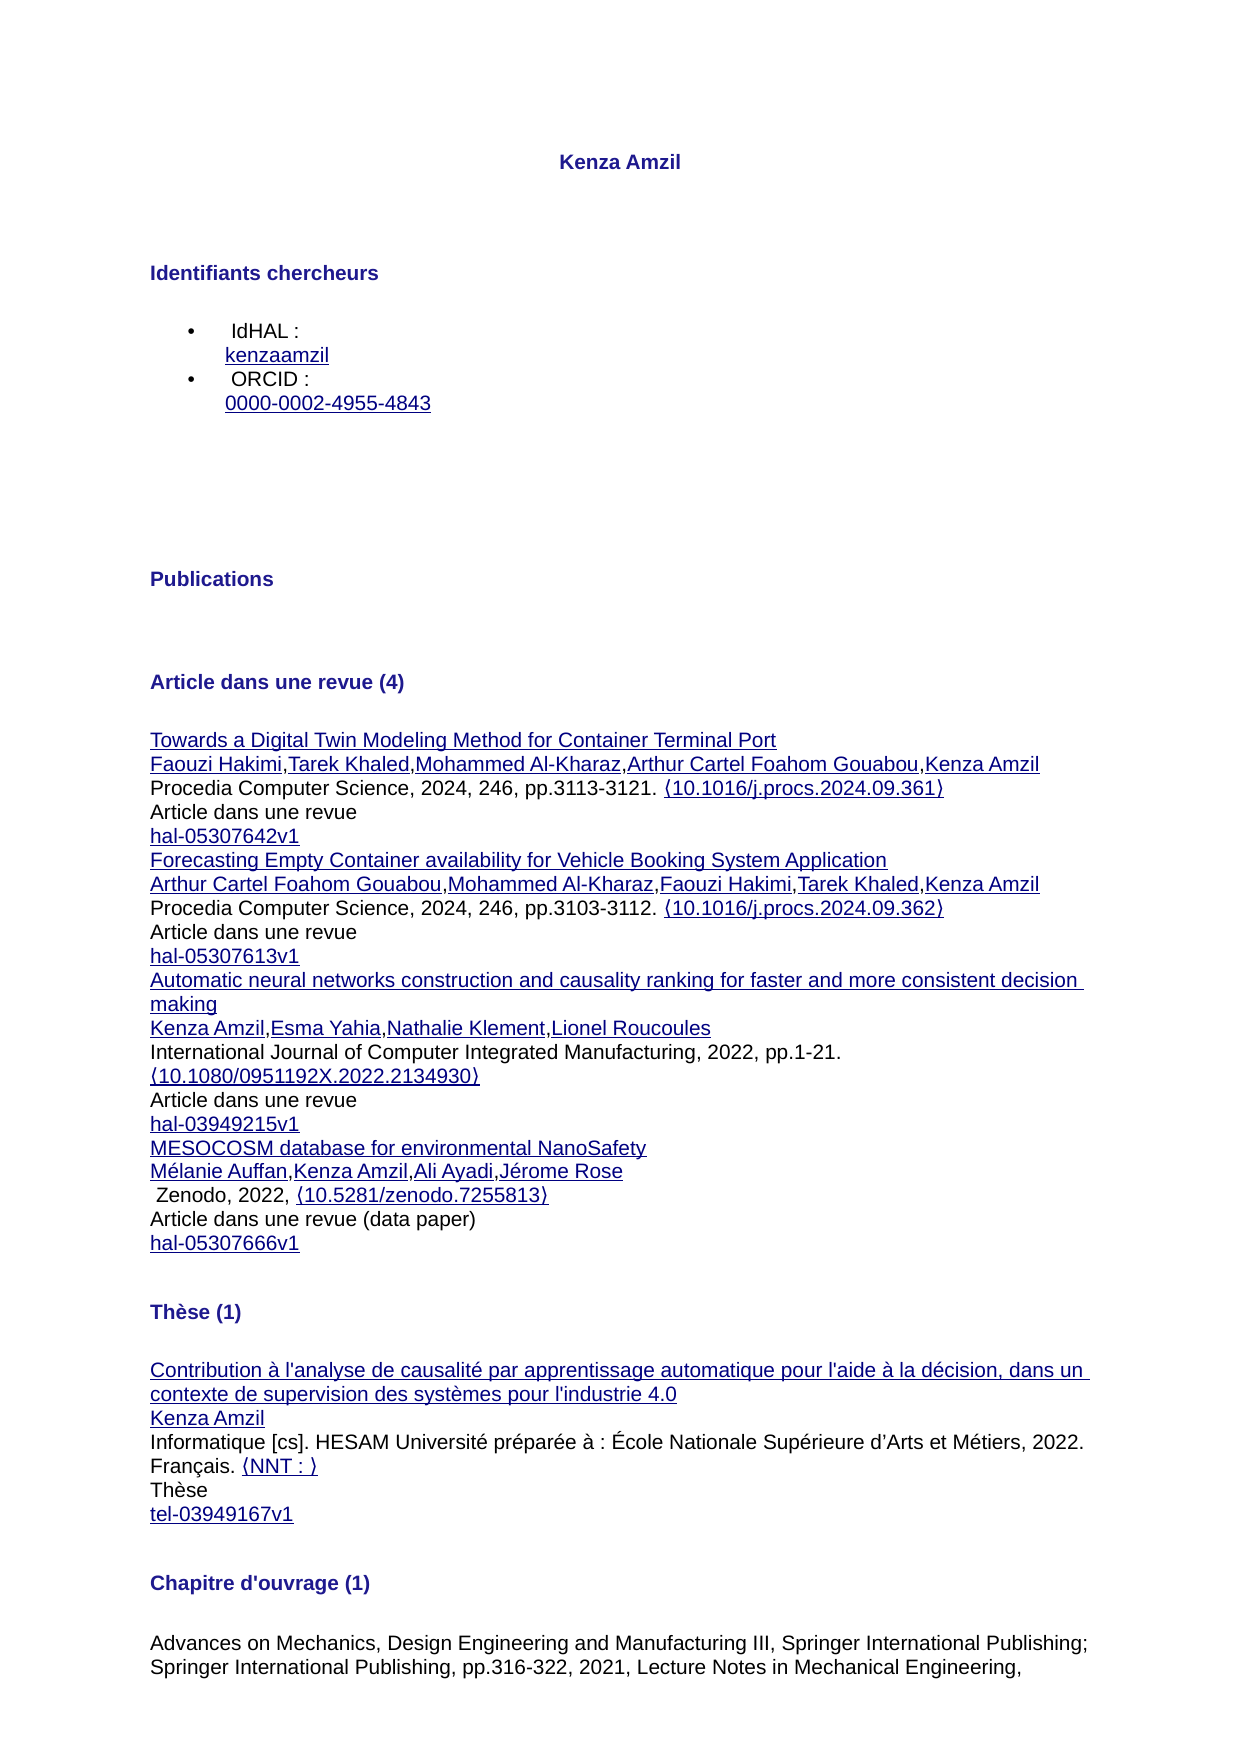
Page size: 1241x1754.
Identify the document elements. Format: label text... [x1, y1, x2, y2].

subtitle Publications [150, 567, 1090, 591]
subtitle Chapitre d'ouvrage (1) [150, 1571, 1090, 1595]
table_cell MESOCOSM database for environmental NanoSafety Mélanie Auffan,Kenza Amzil,Ali Ayadi,Jérome Rose Zenodo, 2022, ⟨10.5281/zenodo.7255813⟩ Article dans une revue (data paper) hal-05307666v1 [150, 1135, 1090, 1255]
table_cell Forecasting Empty Container availability for Vehicle Booking System Application Arthur Cartel Foahom Gouabou,Mohammed Al-Kharaz,Faouzi Hakimi,Tarek Khaled,Kenza Amzil Procedia Computer Science, 2024, 246, pp.3103-3112. ⟨10.1016/j.procs.2024.09.362⟩ Article dans une revue hal-05307613v1 [150, 848, 1090, 968]
table_header contexte de supervision des systèmes pour l'industrie 4.0 Kenza Amzil Informatique [cs]. HESAM Université préparée à : École Nationale Supérieure d’Arts et Métiers, 2022. Français. ⟨NNT : ⟩ Thèse tel-03949167v1 [150, 1380, 1090, 1526]
subtitle Identifiants chercheurs [150, 260, 1090, 284]
list 0000-0002-4955-4843 [187, 391, 1090, 414]
table_header Contribution à l'analyse de causalité par apprentissage automatique pour l'aide à la décision, dans un [150, 1358, 1090, 1379]
subtitle Kenza Amzil [150, 150, 1090, 174]
table_cell Automatic neural networks construction and causality ranking for faster and more consistent decision making Kenza Amzil,Esma Yahia,Nathalie Klement,Lionel Roucoules International Journal of Computer Integrated Manufacturing, 2022, pp.1-21. ⟨10.1080/0951192X.2022.2134930⟩ Article dans une revue hal-03949215v1 [150, 968, 1090, 1135]
subtitle Article dans une revue (4) [150, 670, 1090, 694]
subtitle Thèse (1) [150, 1300, 1090, 1324]
table_header Causality Learning Approach for Supervision in the Context of Industry 4.0 Kenza Amzil,Esma Yahia,Nathalie Klement,Lionel Roucoules Advances on Mechanics, Design Engineering and Manufacturing III, Springer International Publishing; Springer International Publishing, pp.316-322, 2021, Lecture Notes in Mechanical Engineering, ⟨10.1007/978-3-030-70566-4_50⟩ Chapitre d'ouvrage hal-03949196v1 [150, 1629, 1090, 1679]
list IdHAL : [187, 319, 1090, 343]
table_header Towards a Digital Twin Modeling Method for Container Terminal Port Faouzi Hakimi,Tarek Khaled,Mohammed Al-Kharaz,Arthur Cartel Foahom Gouabou,Kenza Amzil Procedia Computer Science, 2024, 246, pp.3113-3121. ⟨10.1016/j.procs.2024.09.361⟩ Article dans une revue hal-05307642v1 [150, 728, 1090, 848]
list kenzaamzil [187, 343, 1090, 367]
list ORCID : [187, 367, 1090, 391]
